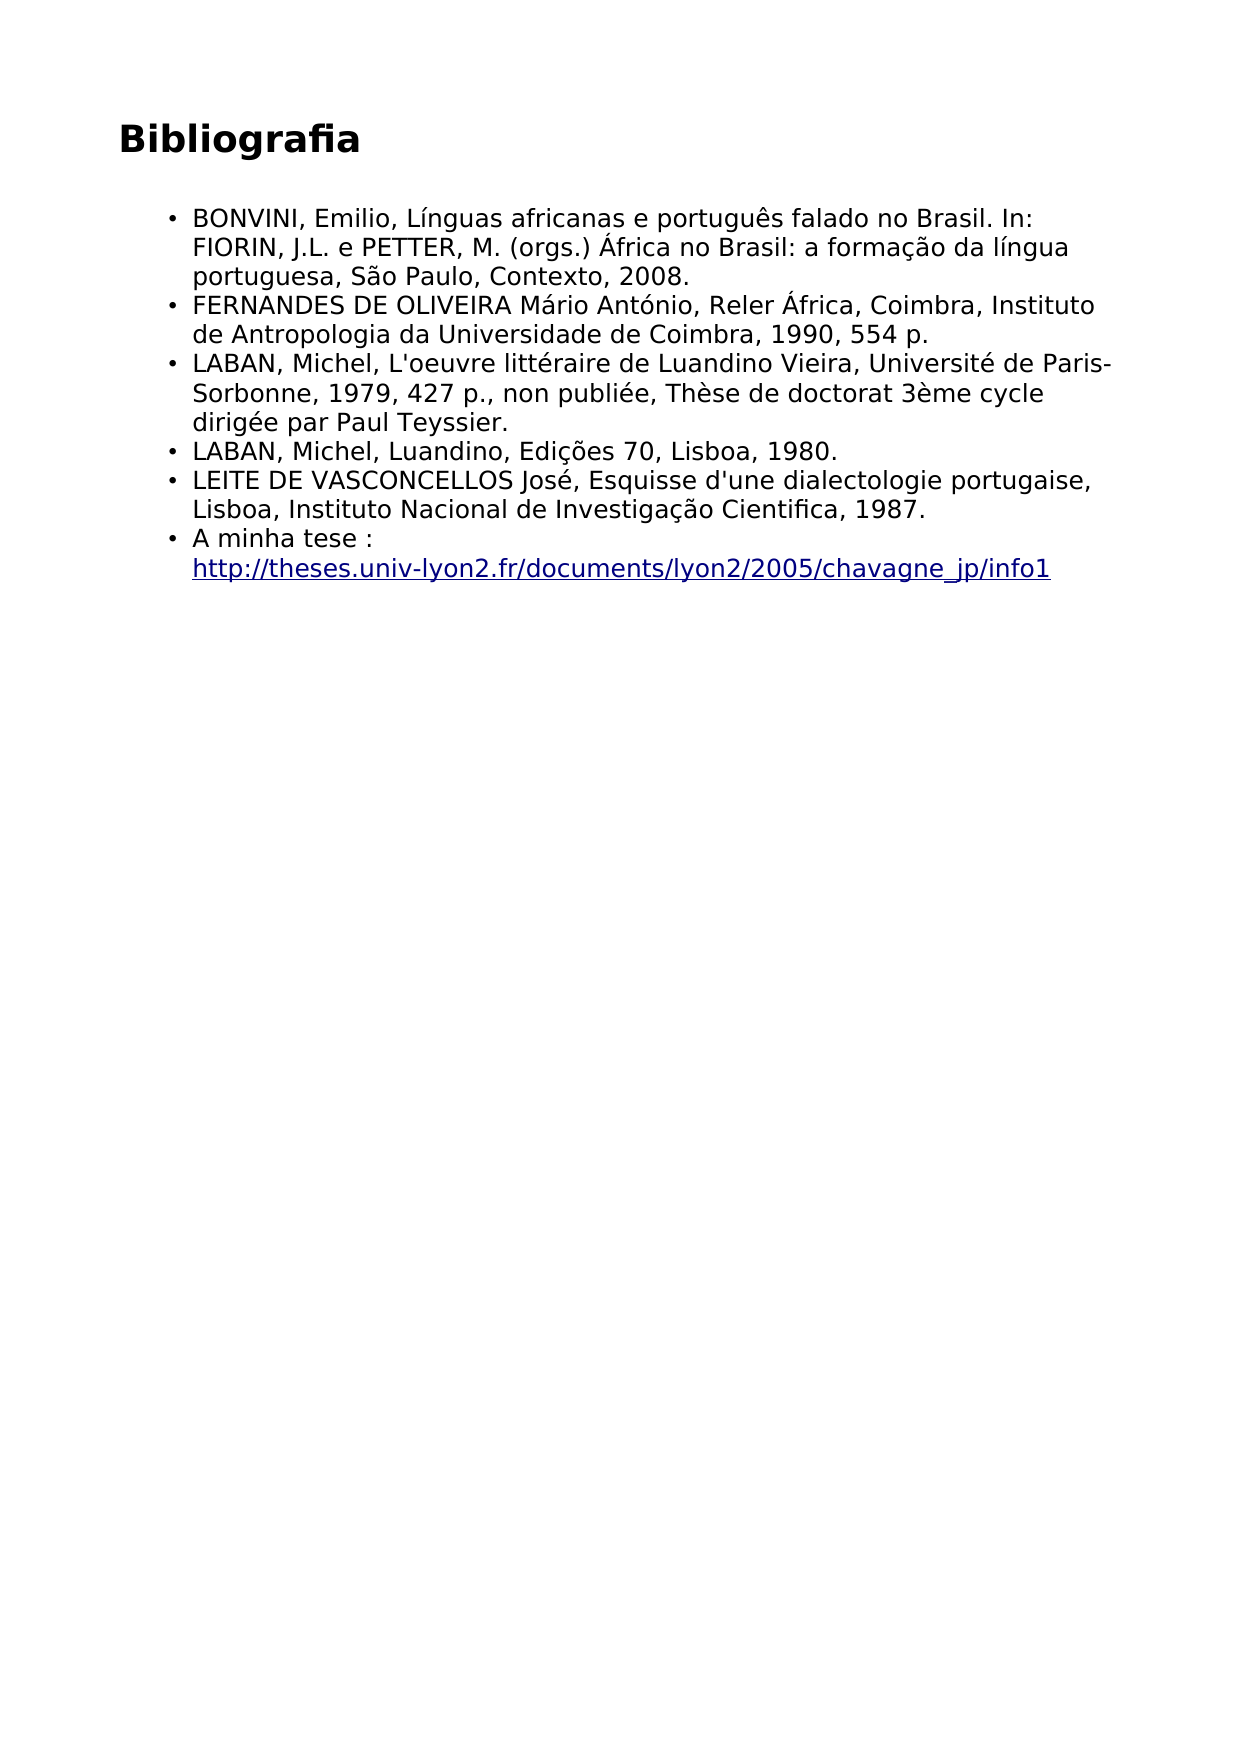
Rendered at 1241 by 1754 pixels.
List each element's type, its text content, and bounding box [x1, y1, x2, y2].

list LABAN, Michel, L'oeuvre littéraire de Luandino Vieira, Université de Paris-Sorbonne, 1979, 427 p., non publiée, Thèse de doctorat 3ème cycle dirigée par Paul Teyssier. [177, 349, 1122, 437]
list LABAN, Michel, Luandino, Edições 70, Lisboa, 1980. [177, 437, 1122, 466]
subtitle Bibliografia [118, 118, 1122, 162]
list A minha tese : http://theses.univ-lyon2.fr/documents/lyon2/2005/chavagne_jp/info1 [177, 524, 1122, 583]
list LEITE DE VASCONCELLOS José, Esquisse d'une dialectologie portugaise, Lisboa, Instituto Nacional de Investigação Cientifica, 1987. [177, 466, 1122, 524]
list FERNANDES DE OLIVEIRA Mário António, Reler África, Coimbra, Instituto de Antropologia da Universidade de Coimbra, 1990, 554 p. [177, 291, 1122, 349]
list BONVINI, Emilio, Línguas africanas e português falado no Brasil. In: FIORIN, J.L. e PETTER, M. (orgs.) África no Brasil: a formação da língua portuguesa, São Paulo, Contexto, 2008. [177, 204, 1122, 291]
